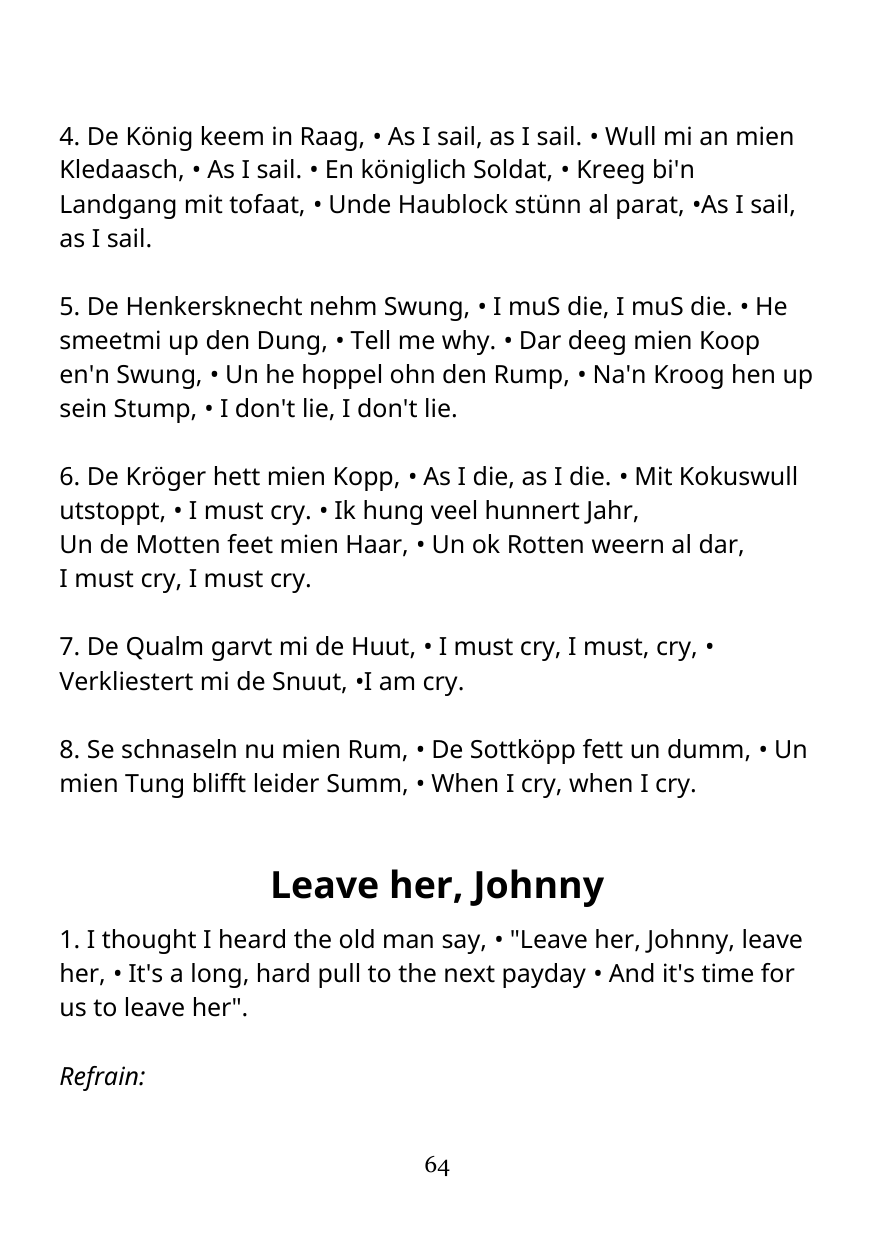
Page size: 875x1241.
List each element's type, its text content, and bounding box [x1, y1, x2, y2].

text 1. I thought I heard the old man say, • "Leave her, Johnny, leave her, • It's a long, hard pull to the next payday • And it's time for us to leave her". [59, 922, 815, 1024]
subtitle Leave her, Johnny [59, 858, 815, 909]
text 7. De Qualm garvt mi de Huut, • I must cry, I must, cry, • Verkliestert mi de Snuut, •I am cry. [59, 629, 815, 697]
text Refrain: [59, 1058, 815, 1092]
text 4. De König keem in Raag, • As I sail, as I sail. • Wull mi an mien Kledaasch, • As I sail. • En königlich Soldat, • Kreeg bi'n Landgang mit tofaat, • Unde Haublock stünn al parat, •As I sail, as I sail. [59, 118, 815, 254]
text 8. Se schnaseln nu mien Rum, • De Sottköpp fett un dumm, • Un mien Tung blifft leider Summ, • When I cry, when I cry. [59, 697, 815, 799]
text 5. De Henkersknecht nehm Swung, • I muS die, I muS die. • He smeetmi up den Dung, • Tell me why. • Dar deeg mien Koop en'n Swung, • Un he hoppel ohn den Rump, • Na'n Kroog hen up sein Stump, • I don't lie, I don't lie. [59, 288, 815, 425]
text 6. De Kröger hett mien Kopp, • As I die, as I die. • Mit Kokuswull utstoppt, • I must cry. • Ik hung veel hunnert Jahr, Un de Motten feet mien Haar, • Un ok Rotten weern al dar, I must cry, I must cry. [59, 459, 815, 595]
